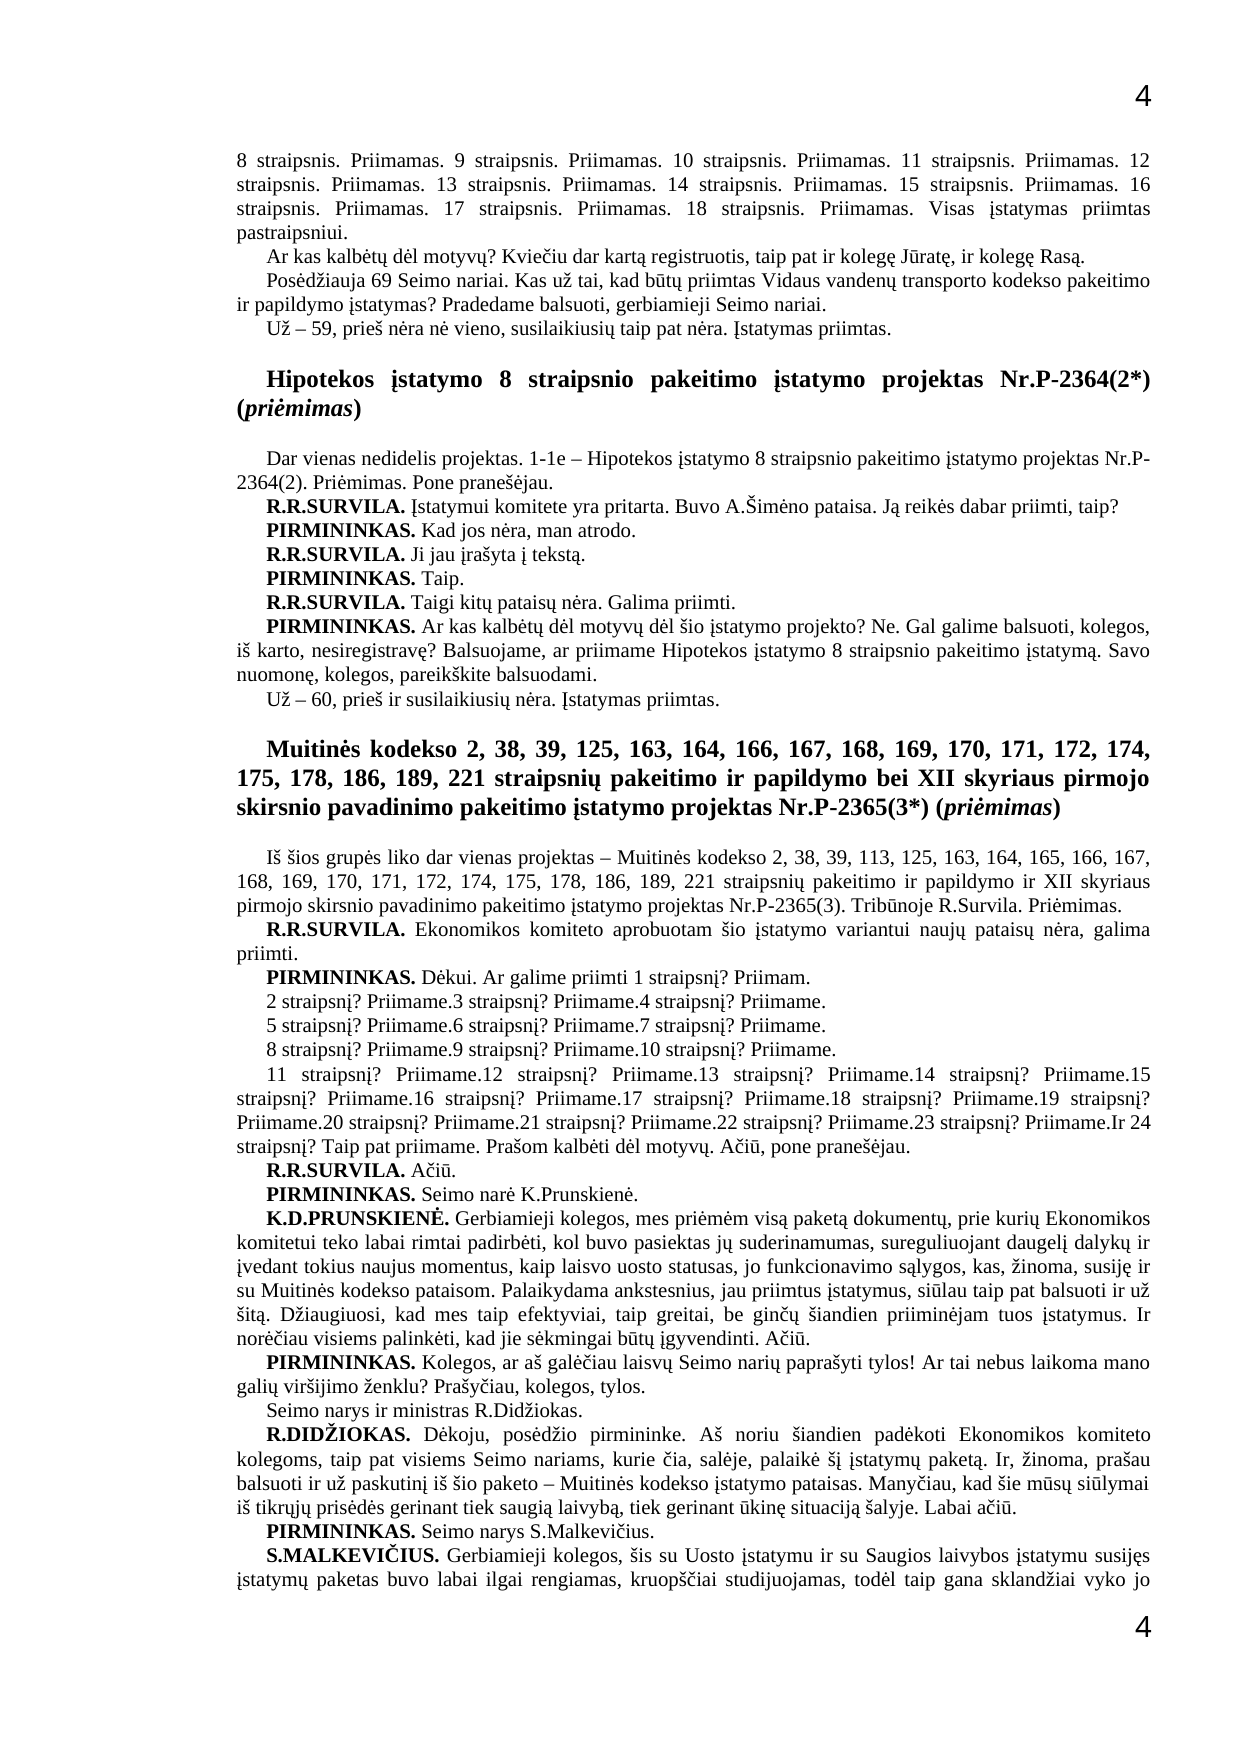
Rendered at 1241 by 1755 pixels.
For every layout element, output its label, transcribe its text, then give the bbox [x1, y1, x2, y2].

text 8 straipsnį? Priimame.9 straipsnį? Priimame.10 straipsnį? Priimame. [236, 1037, 1152, 1061]
text Dar vienas nedidelis projektas. 1-1e – Hipotekos įstatymo 8 straipsnio pakeitimo įstatymo projektas Nr.P-2364(2). Priėmimas. Pone pranešėjau. [236, 446, 1152, 494]
text Hipotekos įstatymo 8 straipsnio pakeitimo įstatymo projektas Nr.P-2364(2*) (priėmimas) [236, 364, 1152, 422]
text 11 straipsnį? Priimame.12 straipsnį? Priimame.13 straipsnį? Priimame.14 straipsnį? Priimame.15 straipsnį? Priimame.16 straipsnį? Priimame.17 straipsnį? Priimame.18 straipsnį? Priimame.19 straipsnį? Priimame.20 straipsnį? Priimame.21 straipsnį? Priimame.22 straipsnį? Priimame.23 straipsnį? Priimame.Ir 24 straipsnį? Taip pat priimame. Prašom kalbėti dėl motyvų. Ačiū, pone pranešėjau. [236, 1061, 1152, 1158]
text R.R.SURVILA. Taigi kitų pataisų nėra. Galima priimti. [236, 590, 1152, 614]
text 8 straipsnis. Priimamas. 9 straipsnis. Priimamas. 10 straipsnis. Priimamas. 11 straipsnis. Priimamas. 12 straipsnis. Priimamas. 13 straipsnis. Priimamas. 14 straipsnis. Priimamas. 15 straipsnis. Priimamas. 16 straipsnis. Priimamas. 17 straipsnis. Priimamas. 18 straipsnis. Priimamas. Visas įstatymas priimtas pastraipsniui. [236, 148, 1152, 244]
text Už – 60, prieš ir susilaikiusių nėra. Įstatymas priimtas. [236, 686, 1152, 711]
text R.DIDŽIOKAS. Dėkoju, posėdžio pirmininke. Aš noriu šiandien padėkoti Ekonomikos komiteto kolegoms, taip pat visiems Seimo nariams, kurie čia, salėje, palaikė šį įstatymų paketą. Ir, žinoma, prašau balsuoti ir už paskutinį iš šio paketo – Muitinės kodekso įstatymo pataisas. Manyčiau, kad šie mūsų siūlymai iš tikrųjų prisėdės gerinant tiek saugią laivybą, tiek gerinant ūkinę situaciją šalyje. Labai ačiū. [236, 1422, 1152, 1519]
text Už – 59, prieš nėra nė vieno, susilaikiusių taip pat nėra. Įstatymas priimtas. [236, 316, 1152, 340]
text 2 straipsnį? Priimame.3 straipsnį? Priimame.4 straipsnį? Priimame. [236, 989, 1152, 1013]
text Seimo narys ir ministras R.Didžiokas. [236, 1398, 1152, 1422]
text PIRMININKAS. Ar kas kalbėtų dėl motyvų dėl šio įstatymo projekto? Ne. Gal galime balsuoti, kolegos, iš karto, nesiregistravę? Balsuojame, ar priimame Hipotekos įstatymo 8 straipsnio pakeitimo įstatymą. Savo nuomonę, kolegos, pareikškite balsuodami. [236, 614, 1152, 686]
text Muitinės kodekso 2, 38, 39, 125, 163, 164, 166, 167, 168, 169, 170, 171, 172, 174, 175, 178, 186, 189, 221 straipsnių pakeitimo ir papildymo bei XII skyriaus pirmojo skirsnio pavadinimo pakeitimo įstatymo projektas Nr.P-2365(3*) (priėmimas) [236, 734, 1152, 821]
text PIRMININKAS. Dėkui. Ar galime priimti 1 straipsnį? Priimam. [236, 965, 1152, 989]
text Posėdžiauja 69 Seimo nariai. Kas už tai, kad būtų priimtas Vidaus vandenų transporto kodekso pakeitimo ir papildymo įstatymas? Pradedame balsuoti, gerbiamieji Seimo nariai. [236, 268, 1152, 316]
text K.D.PRUNSKIENĖ. Gerbiamieji kolegos, mes priėmėm visą paketą dokumentų, prie kurių Ekonomikos komitetui teko labai rimtai padirbėti, kol buvo pasiektas jų suderinamumas, sureguliuojant daugelį dalykų ir įvedant tokius naujus momentus, kaip laisvo uosto statusas, jo funkcionavimo sąlygos, kas, žinoma, susiję ir su Muitinės kodekso pataisom. Palaikydama ankstesnius, jau priimtus įstatymus, siūlau taip pat balsuoti ir už šitą. Džiaugiuosi, kad mes taip efektyviai, taip greitai, be ginčų šiandien priiminėjam tuos įstatymus. Ir norėčiau visiems palinkėti, kad jie sėkmingai būtų įgyvendinti. Ačiū. [236, 1206, 1152, 1350]
text PIRMININKAS. Seimo narys S.Malkevičius. [236, 1519, 1152, 1543]
text PIRMININKAS. Taip. [236, 566, 1152, 590]
text R.R.SURVILA. Ačiū. [236, 1158, 1152, 1182]
text R.R.SURVILA. Ekonomikos komiteto aprobuotam šio įstatymo variantui naujų pataisų nėra, galima priimti. [236, 917, 1152, 965]
text S.MALKEVIČIUS. Gerbiamieji kolegos, šis su Uosto įstatymu ir su Saugios laivybos įstatymu susijęs įstatymų paketas buvo labai ilgai rengiamas, kruopščiai studijuojamas, todėl taip gana sklandžiai vyko jo [236, 1543, 1152, 1591]
text Ar kas kalbėtų dėl motyvų? Kviečiu dar kartą registruotis, taip pat ir kolegę Jūratę, ir kolegę Rasą. [236, 244, 1152, 268]
text Iš šios grupės liko dar vienas projektas – Muitinės kodekso 2, 38, 39, 113, 125, 163, 164, 165, 166, 167, 168, 169, 170, 171, 172, 174, 175, 178, 186, 189, 221 straipsnių pakeitimo ir papildymo ir XII skyriaus pirmojo skirsnio pavadinimo pakeitimo įstatymo projektas Nr.P-2365(3). Tribūnoje R.Survila. Priėmimas. [236, 845, 1152, 917]
text R.R.SURVILA. Ji jau įrašyta į tekstą. [236, 542, 1152, 566]
text R.R.SURVILA. Įstatymui komitete yra pritarta. Buvo A.Šimėno pataisa. Ją reikės dabar priimti, taip? [236, 494, 1152, 518]
text 5 straipsnį? Priimame.6 straipsnį? Priimame.7 straipsnį? Priimame. [236, 1013, 1152, 1037]
text PIRMININKAS. Seimo narė K.Prunskienė. [236, 1182, 1152, 1206]
text PIRMININKAS. Kolegos, ar aš galėčiau laisvų Seimo narių paprašyti tylos! Ar tai nebus laikoma mano galių viršijimo ženklu? Prašyčiau, kolegos, tylos. [236, 1350, 1152, 1398]
text PIRMININKAS. Kad jos nėra, man atrodo. [236, 518, 1152, 542]
